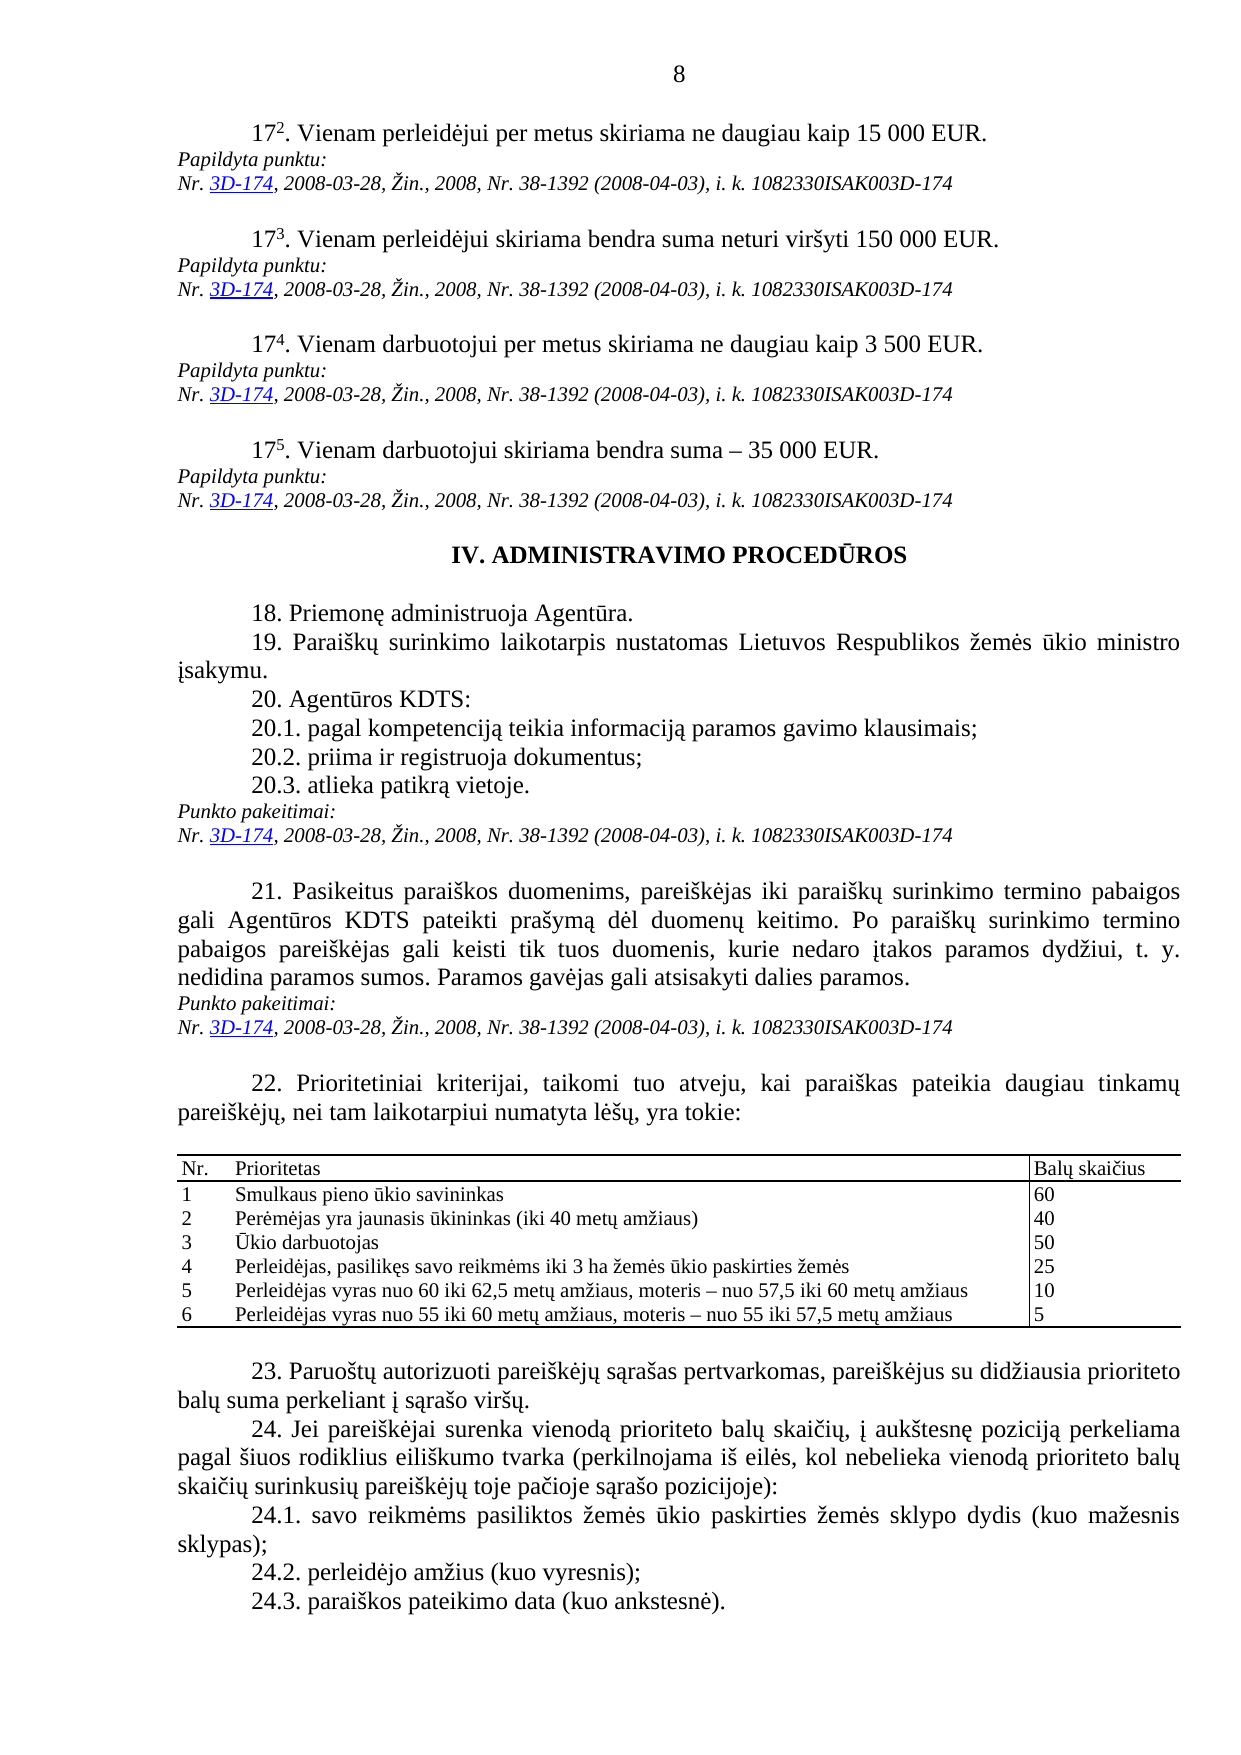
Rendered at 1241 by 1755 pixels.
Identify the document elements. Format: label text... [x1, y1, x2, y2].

text Nr. 3D-174, 2008-03-28, Žin., 2008, Nr. 38-1392 (2008-04-03), i. k. 1082330ISAK003D-174 [177, 382, 1181, 406]
table_cell Ūkio darbuotojas [231, 1230, 1029, 1254]
text 24.3. paraiškos pateikimo data (kuo ankstesnė). [177, 1586, 1181, 1615]
table_cell 2 [177, 1206, 231, 1230]
text Nr. 3D-174, 2008-03-28, Žin., 2008, Nr. 38-1392 (2008-04-03), i. k. 1082330ISAK003D-174 [177, 823, 1181, 847]
table_header Prioritetas [231, 1156, 1029, 1180]
table_cell Perleidėjas vyras nuo 55 iki 60 metų amžiaus, moteris – nuo 55 iki 57,5 metų amžiaus [231, 1302, 1029, 1326]
table_cell Smulkaus pieno ūkio savininkas [231, 1182, 1029, 1206]
text Nr. 3D-174, 2008-03-28, Žin., 2008, Nr. 38-1392 (2008-04-03), i. k. 1082330ISAK003D-174 [177, 171, 1181, 195]
text 20. Agentūros KDTS: [177, 684, 1181, 713]
text IV. ADMINISTRAVIMO PROCEDŪROS [177, 541, 1181, 569]
text Punkto pakeitimai: [177, 991, 1181, 1015]
table_cell 40 [1030, 1206, 1181, 1230]
text 174. Vienam darbuotojui per metus skiriama ne daugiau kaip 3 500 EUR. [177, 329, 1181, 358]
text 175. Vienam darbuotojui skiriama bendra suma – 35 000 EUR. [177, 435, 1181, 464]
text 20.3. atlieka patikrą vietoje. [177, 771, 1181, 799]
text 24.2. perleidėjo amžius (kuo vyresnis); [177, 1557, 1181, 1586]
text 20.2. priima ir registruoja dokumentus; [177, 742, 1181, 771]
table_cell 50 [1030, 1230, 1181, 1254]
text 24.1. savo reikmėms pasiliktos žemės ūkio paskirties žemės sklypo dydis (kuo mažesnis sklypas); [177, 1500, 1181, 1557]
text 18. Priemonę administruoja Agentūra. [177, 598, 1181, 627]
text Punkto pakeitimai: [177, 799, 1181, 823]
text Nr. 3D-174, 2008-03-28, Žin., 2008, Nr. 38-1392 (2008-04-03), i. k. 1082330ISAK003D-174 [177, 1015, 1181, 1039]
text Nr. 3D-174, 2008-03-28, Žin., 2008, Nr. 38-1392 (2008-04-03), i. k. 1082330ISAK003D-174 [177, 277, 1181, 301]
text Papildyta punktu: [177, 358, 1181, 382]
text 19. Paraiškų surinkimo laikotarpis nustatomas Lietuvos Respublikos žemės ūkio ministro įsakymu. [177, 627, 1181, 684]
table_cell 60 [1030, 1182, 1181, 1206]
text Papildyta punktu: [177, 147, 1181, 171]
text 24. Jei pareiškėjai surenka vienodą prioriteto balų skaičių, į aukštesnę poziciją perkeliama pagal šiuos rodiklius eiliškumo tvarka (perkilnojama iš eilės, kol nebelieka vienodą prioriteto balų skaičių surinkusių pareiškėjų toje pačioje sąrašo pozicijoje): [177, 1414, 1181, 1500]
text Papildyta punktu: [177, 252, 1181, 277]
table_header Nr. [177, 1156, 231, 1180]
table_cell 6 [177, 1302, 231, 1326]
table_cell Perleidėjas, pasilikęs savo reikmėms iki 3 ha žemės ūkio paskirties žemės [231, 1254, 1029, 1278]
text 173. Vienam perleidėjui skiriama bendra suma neturi viršyti 150 000 EUR. [177, 224, 1181, 252]
table_header Balų skaičius [1030, 1156, 1181, 1180]
table_cell 10 [1030, 1278, 1181, 1302]
table_cell 5 [177, 1278, 231, 1302]
text Papildyta punktu: [177, 464, 1181, 488]
table_cell Perėmėjas yra jaunasis ūkininkas (iki 40 metų amžiaus) [231, 1206, 1029, 1230]
text 20.1. pagal kompetenciją teikia informaciją paramos gavimo klausimais; [177, 713, 1181, 742]
text 22. Prioritetiniai kriterijai, taikomi tuo atveju, kai paraiškas pateikia daugiau tinkamų pareiškėjų, nei tam laikotarpiui numatyta lėšų, yra tokie: [177, 1068, 1181, 1126]
table_cell 4 [177, 1254, 231, 1278]
table_cell Perleidėjas vyras nuo 60 iki 62,5 metų amžiaus, moteris – nuo 57,5 iki 60 metų amžiaus [231, 1278, 1029, 1302]
text Nr. 3D-174, 2008-03-28, Žin., 2008, Nr. 38-1392 (2008-04-03), i. k. 1082330ISAK003D-174 [177, 488, 1181, 512]
table_cell 5 [1030, 1302, 1181, 1326]
table_cell 3 [177, 1230, 231, 1254]
text 21. Pasikeitus paraiškos duomenims, pareiškėjas iki paraiškų surinkimo termino pabaigos gali Agentūros KDTS pateikti prašymą dėl duomenų keitimo. Po paraiškų surinkimo termino pabaigos pareiškėjas gali keisti tik tuos duomenis, kurie nedaro įtakos paramos dydžiui, t. y. nedidina paramos sumos. Paramos gavėjas gali atsisakyti dalies paramos. [177, 876, 1181, 991]
text 172. Vienam perleidėjui per metus skiriama ne daugiau kaip 15 000 EUR. [177, 118, 1181, 147]
table_cell 25 [1030, 1254, 1181, 1278]
table_cell 1 [177, 1182, 231, 1206]
text 23. Paruoštų autorizuoti pareiškėjų sąrašas pertvarkomas, pareiškėjus su didžiausia prioriteto balų suma perkeliant į sąrašo viršų. [177, 1356, 1181, 1414]
